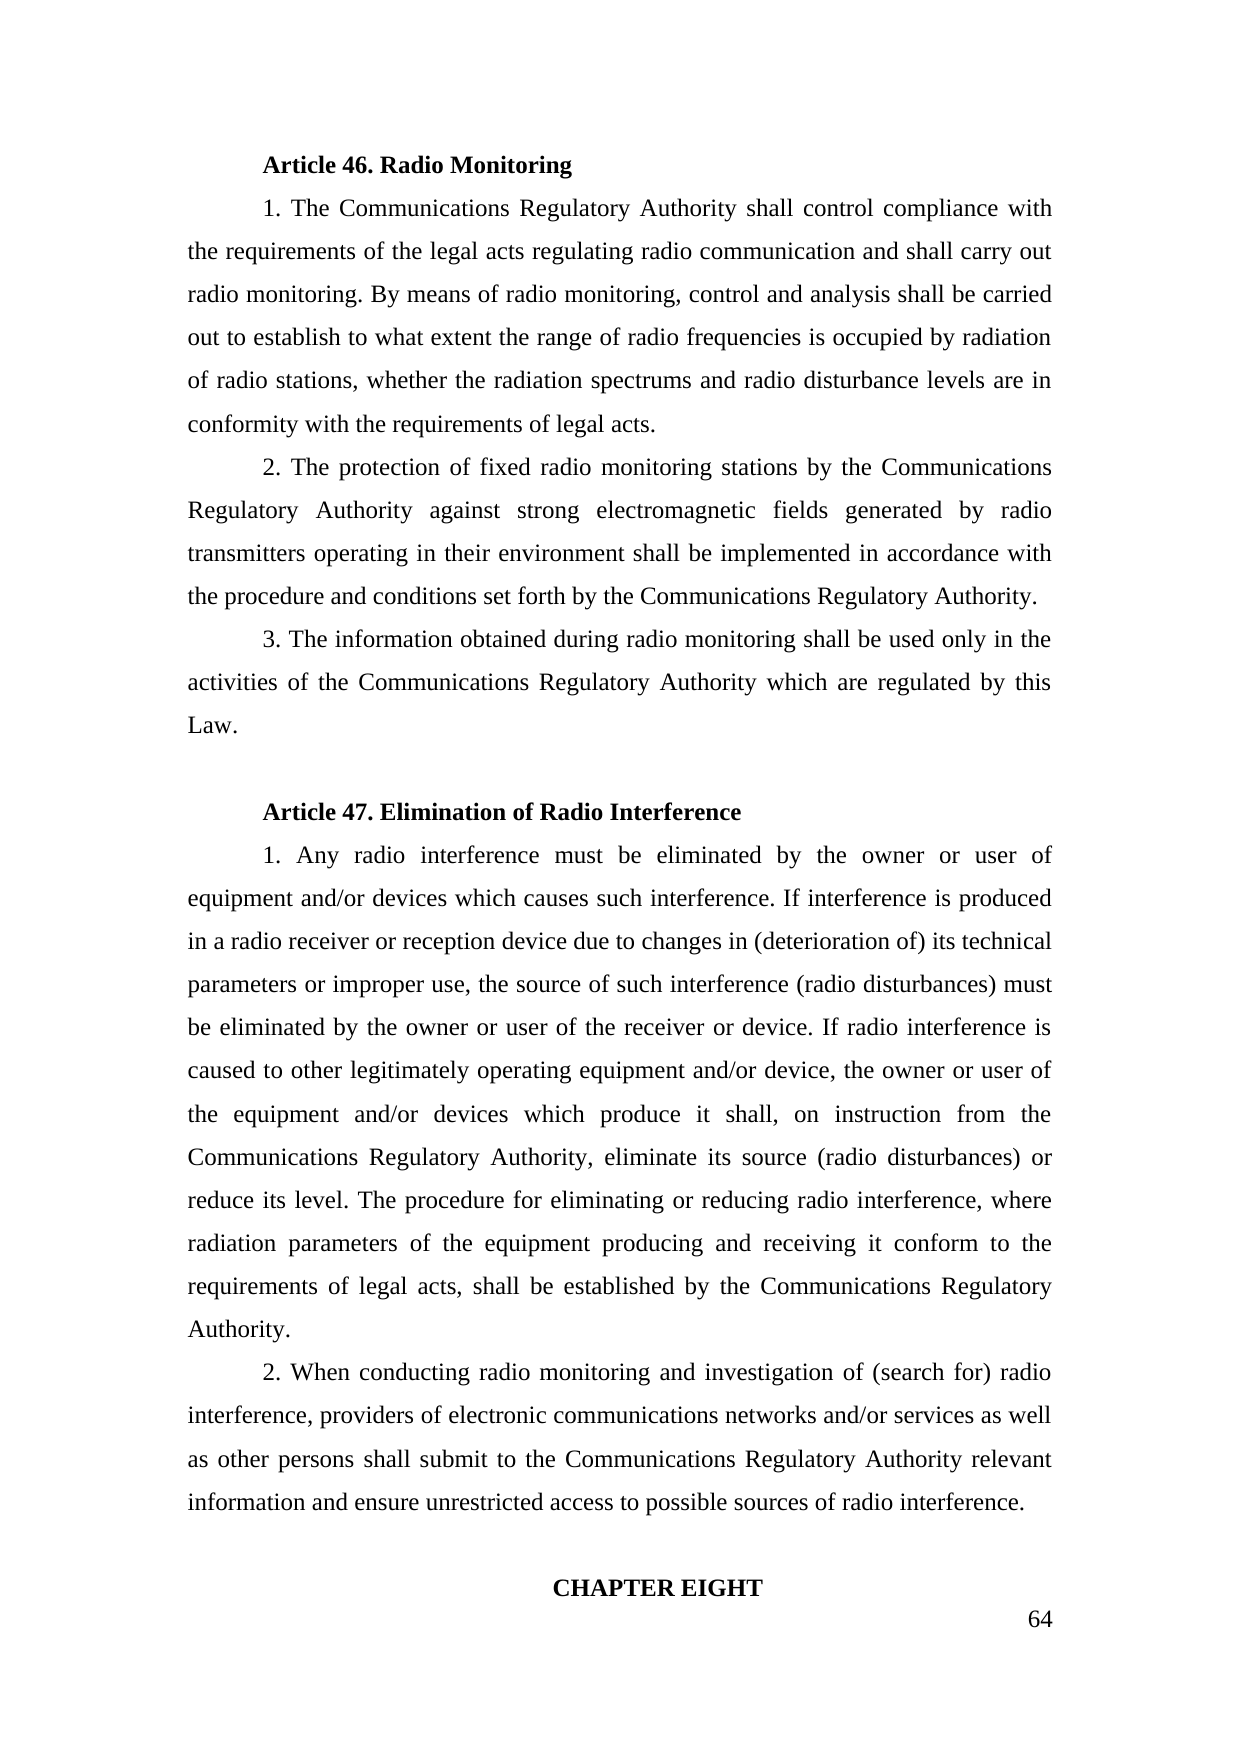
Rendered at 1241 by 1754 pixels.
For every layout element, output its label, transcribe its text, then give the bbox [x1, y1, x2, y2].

text 1. The Communications Regulatory Authority shall control compliance with the requirements of the legal acts regulating radio communication and shall carry out radio monitoring. By means of radio monitoring, control and analysis shall be carried out to establish to what extent the range of radio frequencies is occupied by radiation of radio stations, whether the radiation spectrums and radio disturbance levels are in conformity with the requirements of legal acts. [187, 193, 1053, 437]
text 2. When conducting radio monitoring and investigation of (search for) radio interference, providers of electronic communications networks and/or services as well as other persons shall submit to the Communications Regulatory Authority relevant information and ensure unrestricted access to possible sources of radio interference. [187, 1357, 1053, 1516]
text 3. The information obtained during radio monitoring shall be used only in the activities of the Communications Regulatory Authority which are regulated by this Law. [187, 624, 1053, 739]
text Article 46. Radio Monitoring [187, 150, 1053, 179]
text 1. Any radio interference must be eliminated by the owner or user of equipment and/or devices which causes such interference. If interference is produced in a radio receiver or reception device due to changes in (deterioration of) its technical parameters or improper use, the source of such interference (radio disturbances) must be eliminated by the owner or user of the receiver or device. If radio interference is caused to other legitimately operating equipment and/or device, the owner or user of the equipment and/or devices which produce it shall, on instruction from the Communications Regulatory Authority, eliminate its source (radio disturbances) or reduce its level. The procedure for eliminating or reducing radio interference, where radiation parameters of the equipment producing and receiving it conform to the requirements of legal acts, shall be established by the Communications Regulatory Authority. [187, 840, 1053, 1343]
text CHAPTER EIGHT [187, 1573, 1053, 1602]
text 2. The protection of fixed radio monitoring stations by the Communications Regulatory Authority against strong electromagnetic fields generated by radio transmitters operating in their environment shall be implemented in accordance with the procedure and conditions set forth by the Communications Regulatory Authority. [187, 452, 1053, 610]
text Article 47. Elimination of Radio Interference [187, 797, 1053, 826]
